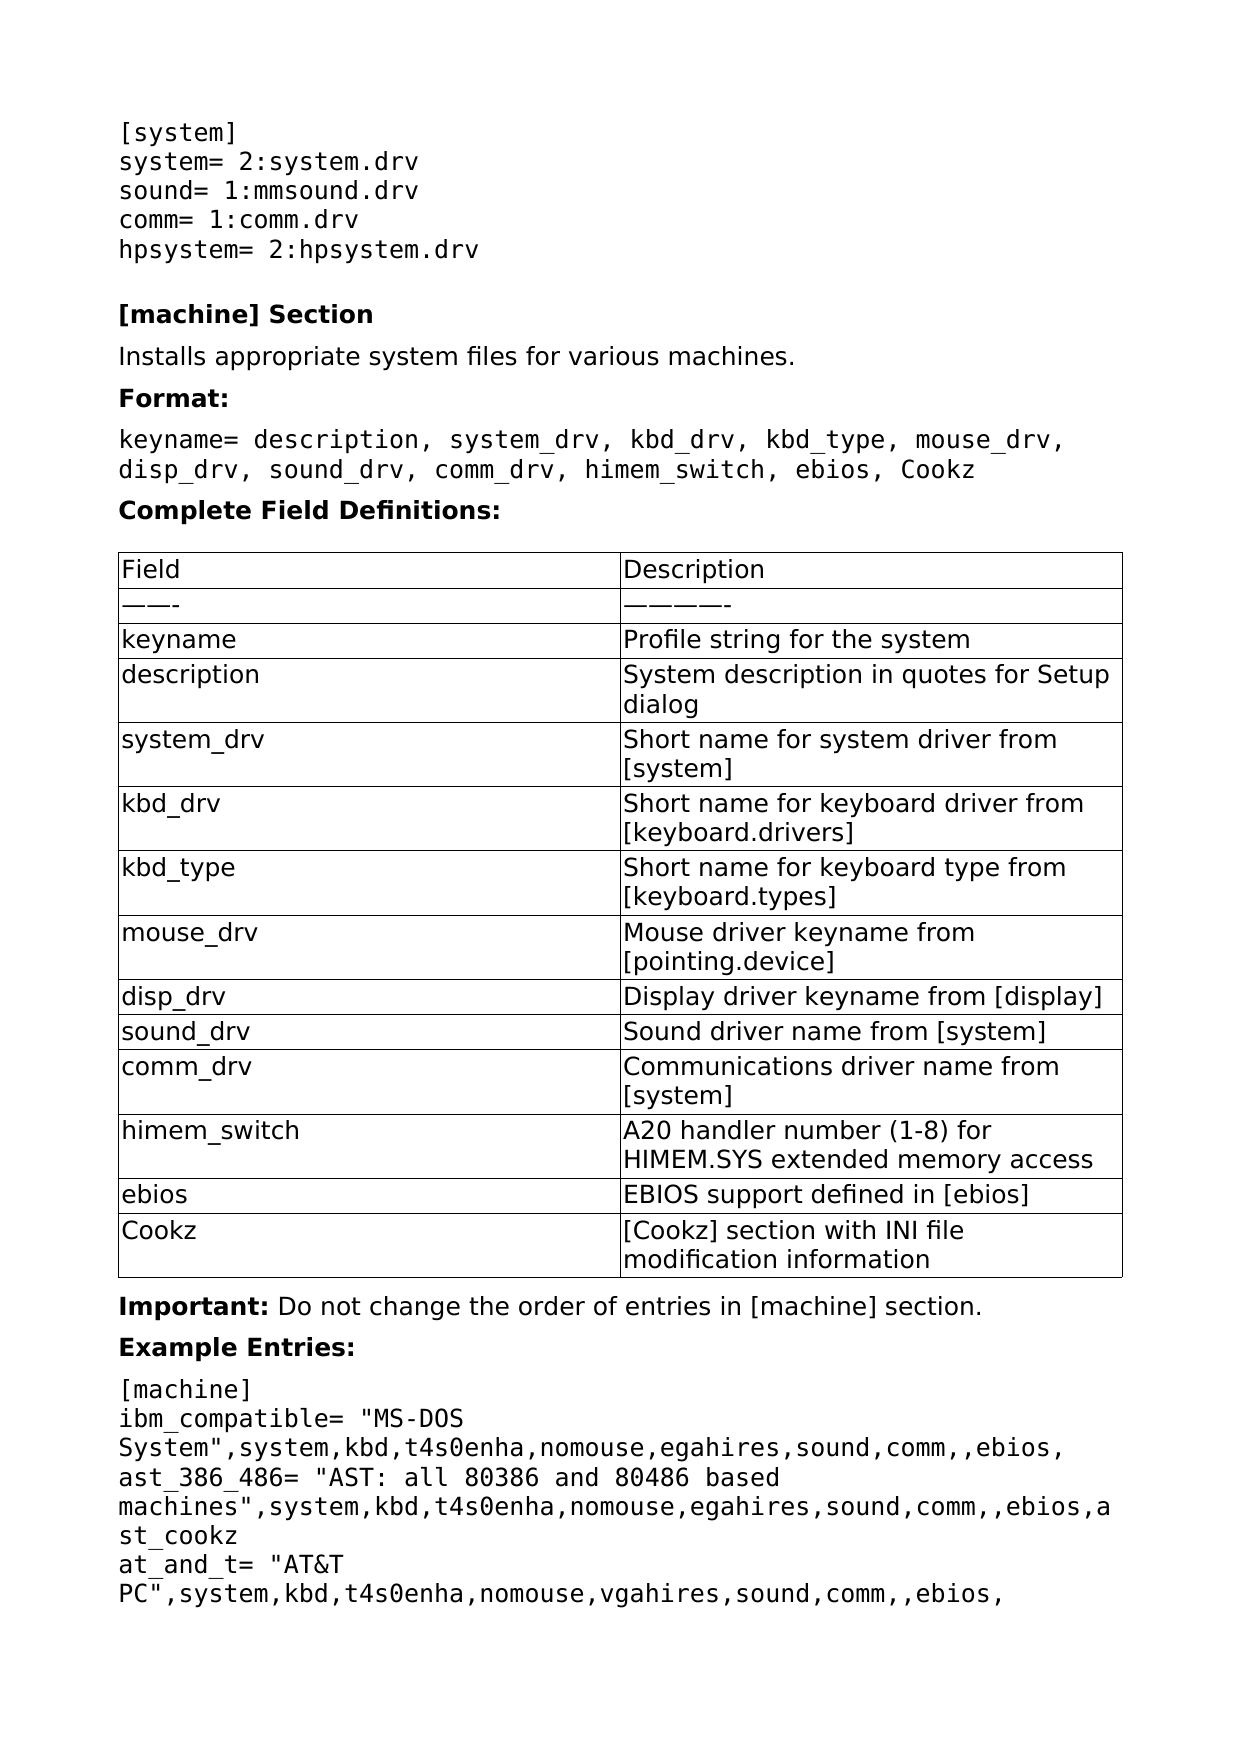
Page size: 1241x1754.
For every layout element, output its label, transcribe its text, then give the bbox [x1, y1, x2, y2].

table_cell Communications driver name from [system] [621, 1050, 1122, 1113]
table_cell Profile string for the system [621, 624, 1122, 658]
text Format: [118, 384, 1122, 413]
table_cell Mouse driver keyname from [pointing.device] [621, 916, 1122, 979]
subtitle [machine] Section [118, 301, 1122, 330]
table_cell Cookz [119, 1214, 620, 1277]
text Installs appropriate system files for various machines. [118, 342, 1122, 372]
text Important: Do not change the order of entries in [machine] section. [118, 1292, 1122, 1321]
table_cell disp_drv [119, 980, 620, 1014]
table_cell ————- [621, 589, 1122, 622]
table_header Description [621, 553, 1122, 587]
table_cell keyname [119, 624, 620, 658]
table_cell ——- [119, 589, 620, 622]
table_cell description [119, 659, 620, 722]
table_cell Short name for keyboard type from [keyboard.types] [621, 851, 1122, 915]
table_cell Display driver keyname from [display] [621, 980, 1122, 1014]
table_cell comm_drv [119, 1050, 620, 1113]
table_cell EBIOS support defined in [ebios] [621, 1179, 1122, 1213]
text Example Entries: [118, 1334, 1122, 1363]
table_cell sound_drv [119, 1015, 620, 1049]
table_cell mouse_drv [119, 916, 620, 979]
table_cell A20 handler number (1-8) for HIMEM.SYS extended memory access [621, 1115, 1122, 1178]
table_cell Short name for system driver from [system] [621, 723, 1122, 786]
text [machine] ibm_compatible= "MS-DOS System",system,kbd,t4s0enha,nomouse,egahires,sound,comm,,ebios, ast_386_486= "AST: all 80386 and 80486 based machines",system,kbd,t4s0enha,nomouse,egahires,sound,comm,,ebios,ast_cookz at_and_t= "AT&T PC",system,kbd,t4s0enha,nomouse,vgahires,sound,comm,,ebios, [118, 1375, 1122, 1609]
table_cell kbd_type [119, 851, 620, 915]
table_cell himem_switch [119, 1115, 620, 1178]
table_cell [Cookz] section with INI file modification information [621, 1214, 1122, 1277]
table_cell Short name for keyboard driver from [keyboard.drivers] [621, 787, 1122, 850]
table_header Field [119, 553, 620, 587]
table_cell Sound driver name from [system] [621, 1015, 1122, 1049]
text [system] system= 2:system.drv sound= 1:mmsound.drv comm= 1:comm.drv hpsystem= 2:hpsystem.drv [118, 118, 1122, 264]
text Complete Field Definitions: [118, 496, 1122, 525]
table_cell system_drv [119, 723, 620, 786]
table_cell ebios [119, 1179, 620, 1213]
text keyname= description, system_drv, kbd_drv, kbd_type, mouse_drv, disp_drv, sound_drv, comm_drv, himem_switch, ebios, Cookz [118, 426, 1122, 484]
table_cell kbd_drv [119, 787, 620, 850]
table_cell System description in quotes for Setup dialog [621, 659, 1122, 722]
